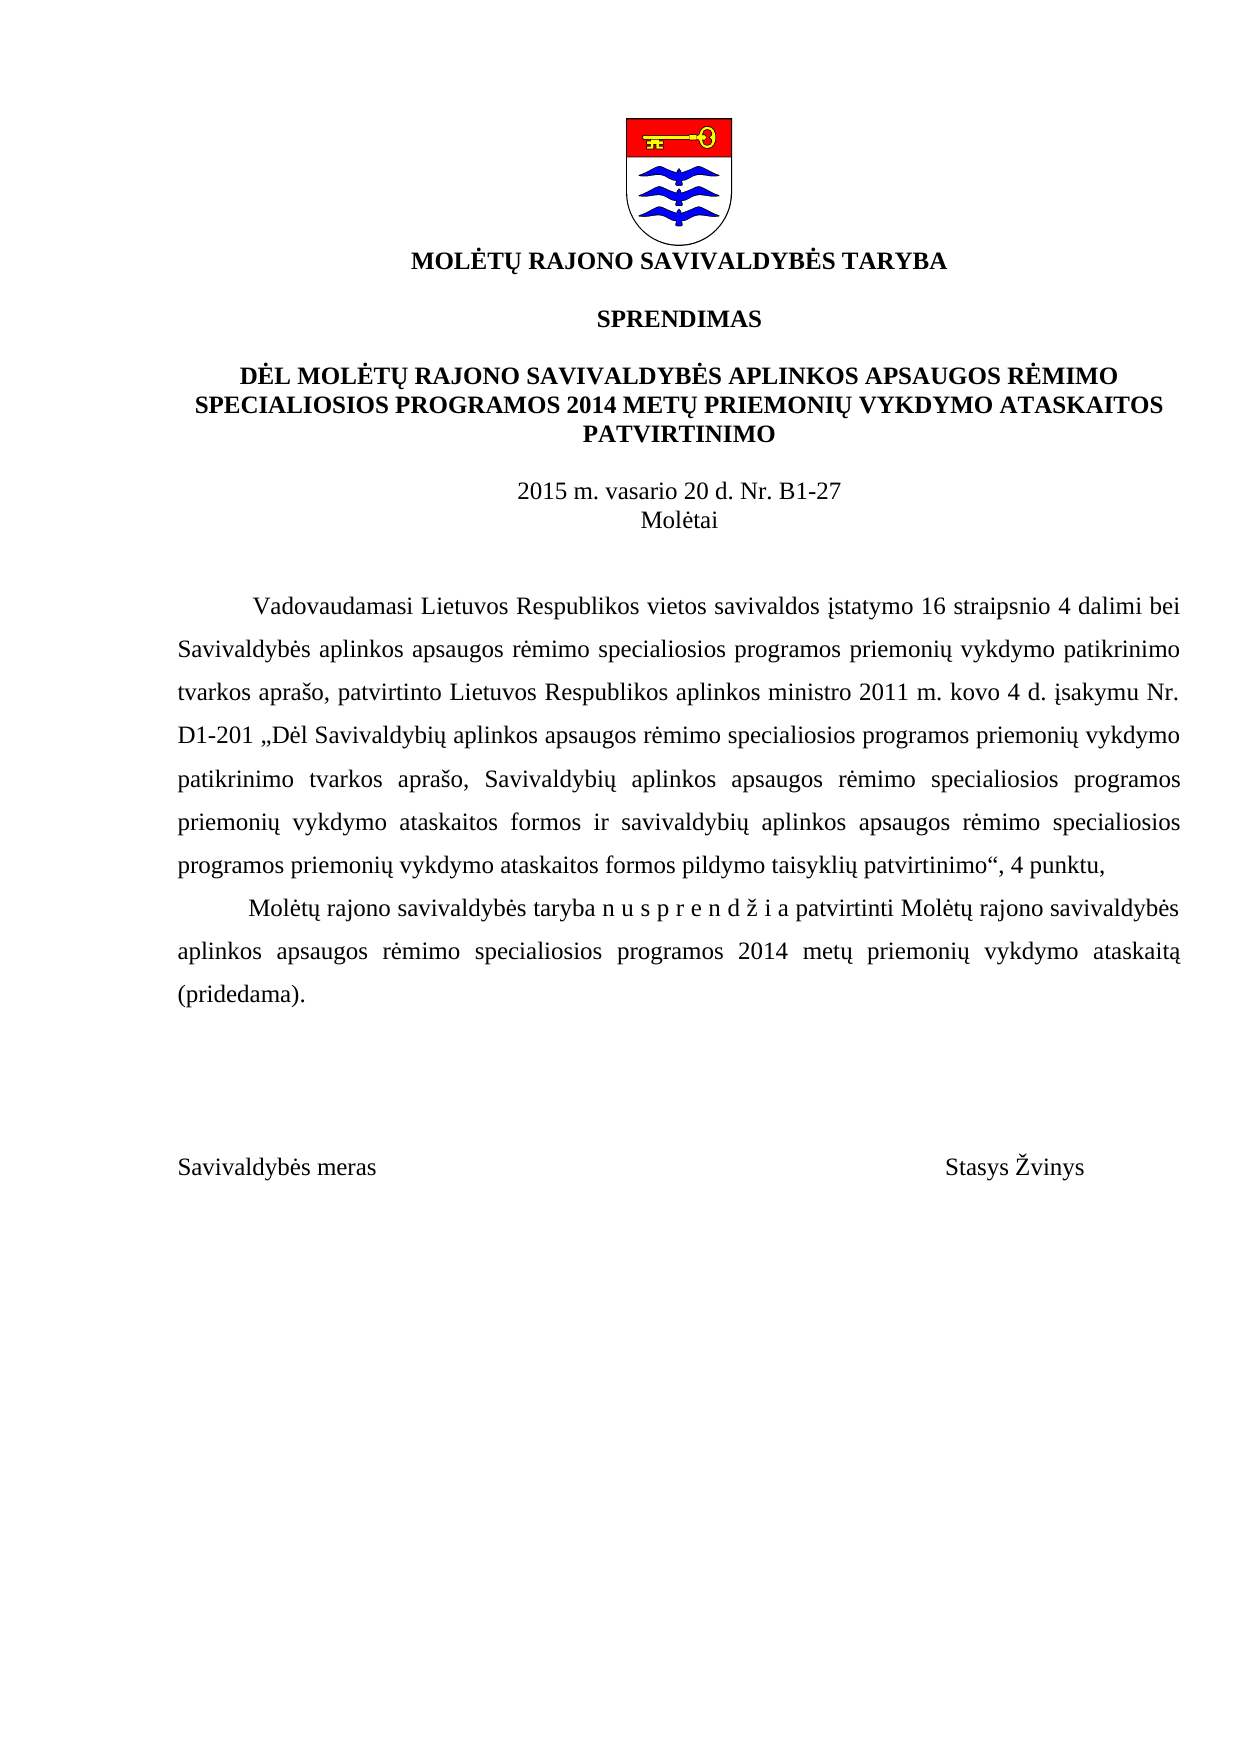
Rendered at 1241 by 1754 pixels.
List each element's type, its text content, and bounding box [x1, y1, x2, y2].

text Savivaldybės meras Stasys Žvinys [177, 1152, 1181, 1181]
text SPRENDIMAS [177, 304, 1181, 332]
text Vadovaudamasi Lietuvos Respublikos vietos savivaldos įstatymo 16 straipsnio 4 dalimi bei Savivaldybės aplinkos apsaugos rėmimo specialiosios programos priemonių vykdymo patikrinimo tvarkos aprašo, patvirtinto Lietuvos Respublikos aplinkos ministro 2011 m. kovo 4 d. įsakymu Nr. D1-201 „Dėl Savivaldybių aplinkos apsaugos rėmimo specialiosios programos priemonių vykdymo patikrinimo tvarkos aprašo, Savivaldybių aplinkos apsaugos rėmimo specialiosios programos priemonių vykdymo ataskaitos formos ir savivaldybių aplinkos apsaugos rėmimo specialiosios programos priemonių vykdymo ataskaitos formos pildymo taisyklių patvirtinimo“, 4 punktu, [177, 591, 1181, 879]
text Molėtų rajono savivaldybės taryba n u s p r e n d ž i a patvirtinti Molėtų rajono savivaldybės aplinkos apsaugos rėmimo specialiosios programos 2014 metų priemonių vykdymo ataskaitą (pridedama). [177, 893, 1181, 1008]
text Molėtų rajono savivaldybės taryba [177, 246, 1181, 275]
text Molėtai [177, 505, 1181, 534]
text 2015 m. vasario 20 d. Nr. B1-27 [177, 476, 1181, 505]
text Dėl MOLĖTŲ RAJONO SAVIVALDYBĖS APLINKOS APSAUGOS RĖMIMO SPECIALIOSIOS PROGRAMOS 2014 METŲ PRIEMONIŲ vykdymo ATASKAITOS PATVIRTINIMO [177, 361, 1181, 447]
